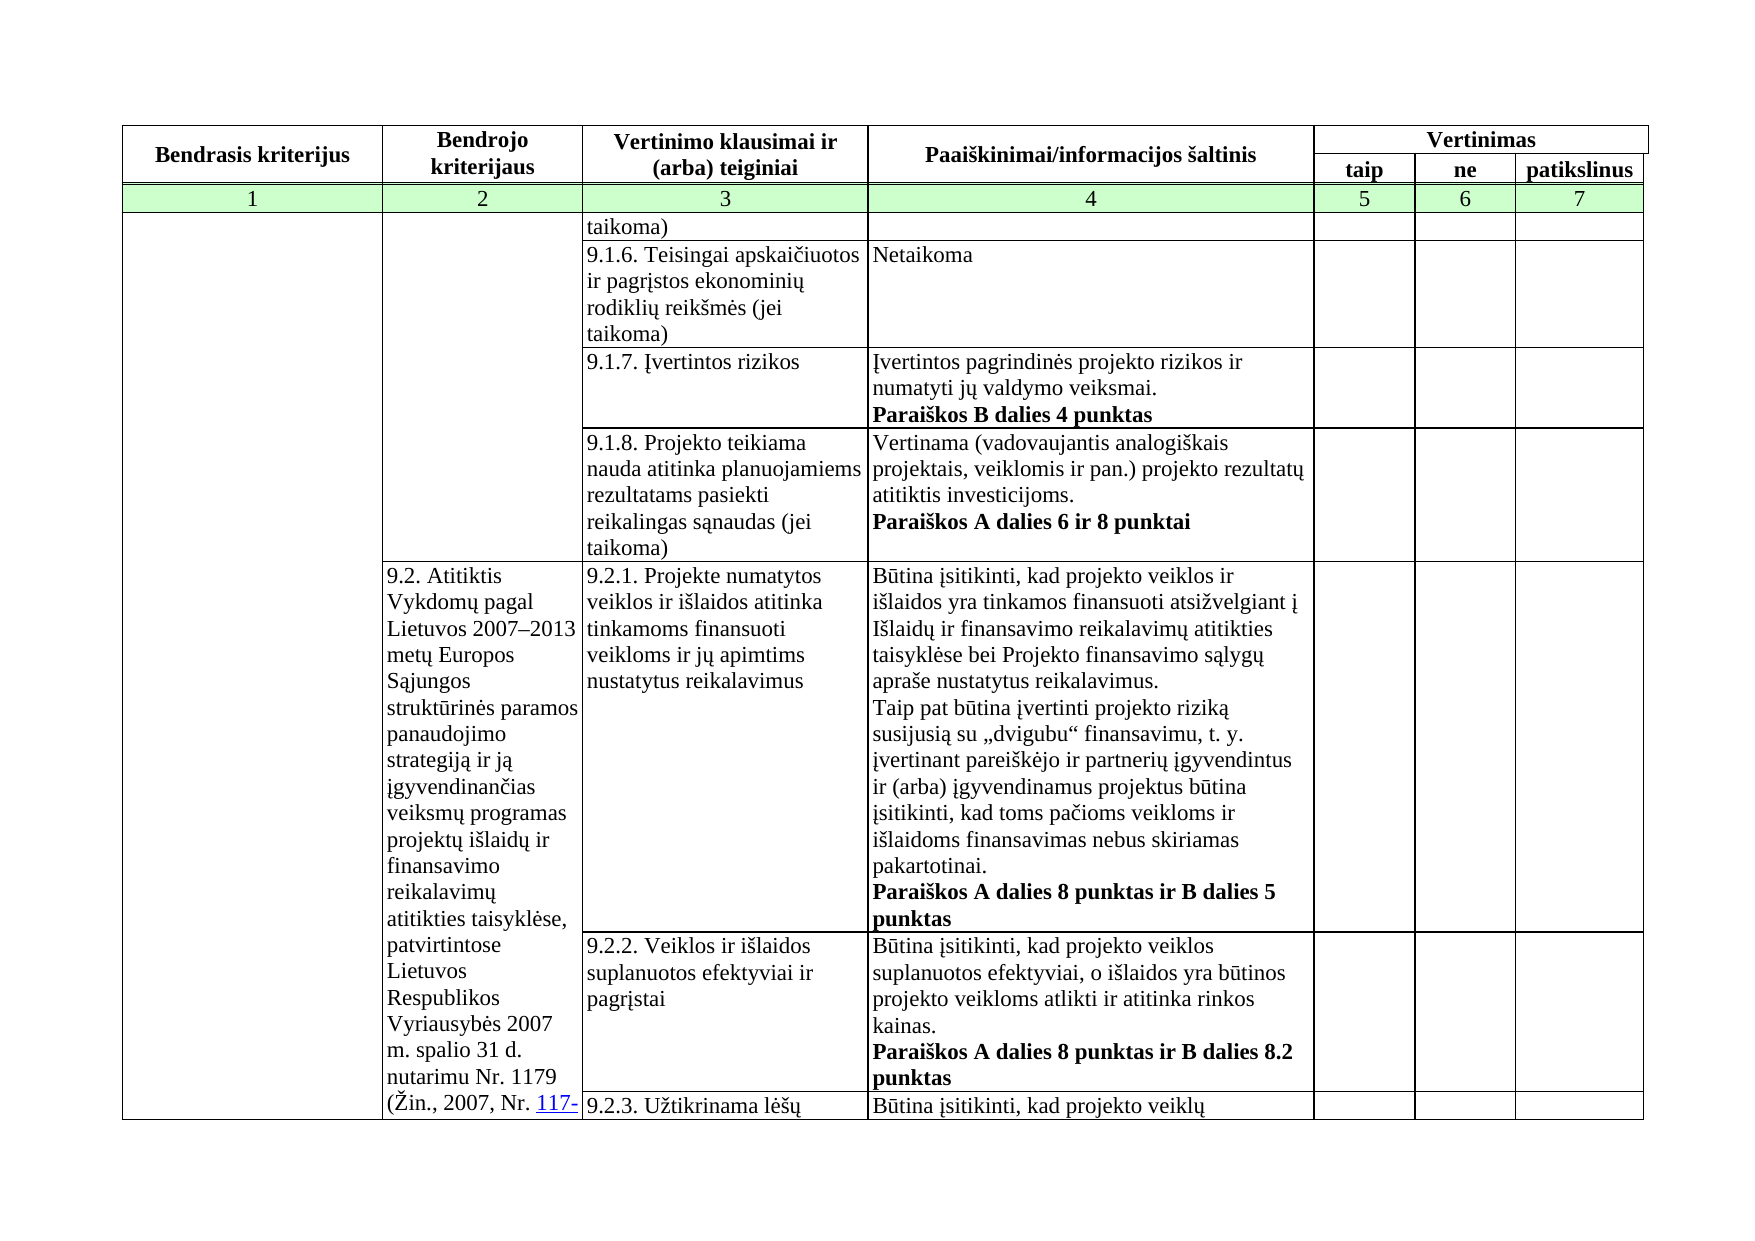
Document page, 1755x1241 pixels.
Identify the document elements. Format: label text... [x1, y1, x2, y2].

table_cell 9.2.3. Užtikrinama lėšų [583, 1092, 867, 1119]
table_header Paaiškinimai/informacijos šaltinis [869, 126, 1313, 182]
table_cell [123, 213, 382, 1119]
table_cell 2 [383, 185, 582, 212]
table_cell Vertinama (vadovaujantis analogiškais projektais, veiklomis ir pan.) projekto rezultatų atitiktis investicijoms. Paraiškos A dalies 6 ir 8 punktai [869, 429, 1313, 561]
table_header Vertinimas [1315, 126, 1648, 153]
table_cell 9.1.8. Projekto teikiama nauda atitinka planuojamiems rezultatams pasiekti reikalingas sąnaudas (jei taikoma) [583, 429, 867, 561]
table_cell [1315, 562, 1414, 931]
table_cell [1416, 562, 1515, 931]
table_header Vertinimo klausimai ir (arba) teiginiai [583, 126, 867, 182]
table_cell Būtina įsitikinti, kad projekto veiklų [869, 1092, 1313, 1119]
table_cell [1516, 213, 1643, 239]
table_cell 1 [123, 185, 382, 212]
table_cell [1416, 429, 1515, 561]
table_cell [1644, 154, 1648, 182]
table_cell [1516, 562, 1643, 931]
table_header Bendrojo kriterijaus vertinimo aspektai [383, 126, 582, 182]
table_cell 9.2.2. Veiklos ir išlaidos suplanuotos efektyviai ir pagrįstai [583, 933, 867, 1091]
table_cell taikoma) [583, 213, 867, 239]
table_cell [1516, 1092, 1643, 1119]
table_cell patikslinus [1516, 154, 1643, 182]
table_cell 5 [1315, 185, 1414, 212]
table_cell [1315, 933, 1414, 1091]
table_cell 9.2.1. Projekte numatytos veiklos ir išlaidos atitinka tinkamoms finansuoti veikloms ir jų apimtims nustatytus reikalavimus [583, 562, 867, 931]
table_cell 9.1.6. Teisingai apskaičiuotos ir pagrįstos ekonominių rodiklių reikšmės (jei taikoma) [583, 241, 867, 347]
table_cell [1644, 212, 1648, 239]
table_cell 4 [869, 185, 1313, 212]
table_cell 9.1.7. Įvertintos rizikos [583, 348, 867, 427]
table_cell [1416, 213, 1515, 239]
table_cell Būtina įsitikinti, kad projekto veiklos suplanuotos efektyviai, o išlaidos yra būtinos projekto veikloms atlikti ir atitinka rinkos kainas. Paraiškos A dalies 8 punktas ir B dalies 8.2 punktas [869, 933, 1313, 1091]
table_cell [1315, 429, 1414, 561]
table_cell [1644, 347, 1648, 427]
table_cell [1644, 182, 1648, 212]
table_cell [1416, 1092, 1515, 1119]
table_cell [1315, 1092, 1414, 1119]
table_cell Įvertintos pagrindinės projekto rizikos ir numatyti jų valdymo veiksmai. Paraiškos B dalies 4 punktas [869, 348, 1313, 427]
table_cell [869, 213, 1313, 239]
table_cell Būtina įsitikinti, kad projekto veiklos ir išlaidos yra tinkamos finansuoti atsižvelgiant į Išlaidų ir finansavimo reikalavimų atitikties taisyklėse bei Projekto finansavimo sąlygų apraše nustatytus reikalavimus. Taip pat būtina įvertinti projekto riziką susijusią su „dvigubu“ finansavimu, t. y. įvertinant pareiškėjo ir partnerių įgyvendintus ir (arba) įgyvendinamus projektus būtina įsitikinti, kad toms pačioms veikloms ir išlaidoms finansavimas nebus skiriamas pakartotinai. Paraiškos A dalies 8 punktas ir B dalies 5 punktas [869, 562, 1313, 931]
table_cell ne [1416, 154, 1515, 182]
table_cell 3 [583, 185, 867, 212]
table_cell 9.2. Atitiktis Vykdomų pagal Lietuvos 2007–2013 metų Europos Sąjungos struktūrinės paramos panaudojimo strategiją ir ją įgyvendinančias veiksmų programas projektų išlaidų ir finansavimo reikalavimų atitikties taisyklėse, patvirtintose Lietuvos Respublikos Vyriausybės 2007 m. spalio 31 d. nutarimu Nr. 1179 (Žin., 2007, Nr. 117- [383, 562, 582, 1119]
table_cell [1416, 348, 1515, 427]
table_cell [1516, 429, 1643, 561]
table_cell 6 [1416, 185, 1515, 212]
table_cell [1516, 348, 1643, 427]
table_cell [1315, 241, 1414, 347]
table_cell [1644, 240, 1648, 347]
table_header Bendrasis kriterijus [123, 126, 382, 182]
table_cell Netaikoma [869, 241, 1313, 347]
table_cell [1516, 241, 1643, 347]
table_cell [1644, 427, 1648, 561]
table_cell [1516, 933, 1643, 1091]
table_cell [1315, 213, 1414, 239]
table_cell [1644, 561, 1648, 931]
table_cell 7 [1516, 185, 1643, 212]
table_cell [1644, 931, 1648, 1091]
table_cell [1416, 241, 1515, 347]
table_cell [1315, 348, 1414, 427]
table_cell [1416, 933, 1515, 1091]
table_cell [383, 213, 582, 561]
table_cell [1644, 1091, 1648, 1119]
table_cell taip [1315, 154, 1414, 182]
